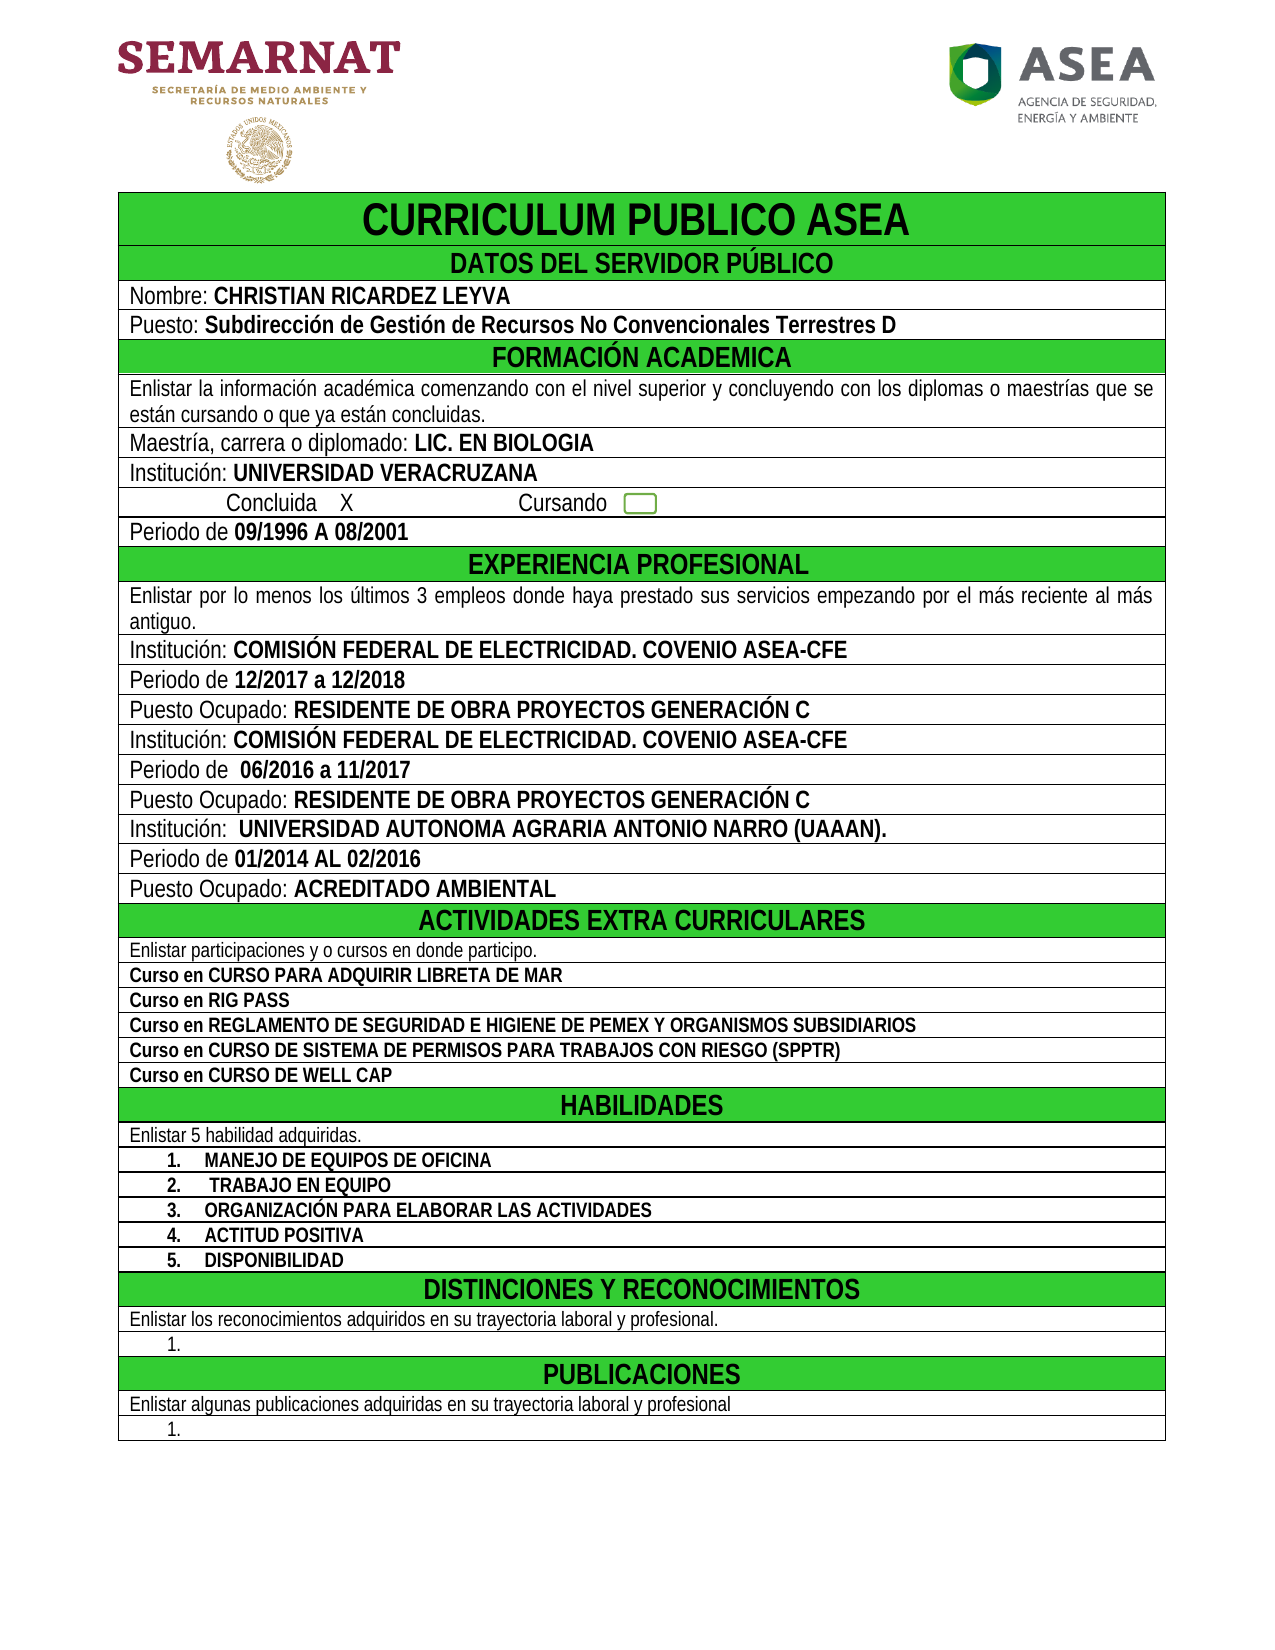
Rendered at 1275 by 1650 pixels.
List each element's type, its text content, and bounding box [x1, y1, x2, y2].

table_cell Maestría, carrera o diplomado: LIC. EN BIOLOGIA [119, 428, 1165, 457]
table_header CURRICULUM PUBLICO ASEA [119, 193, 1165, 245]
table_cell Curso en CURSO DE SISTEMA DE PERMISOS PARA TRABAJOS CON RIESGO (SPPTR) [119, 1038, 1165, 1062]
table_cell Enlistar 5 habilidad adquiridas. [119, 1123, 1165, 1146]
table_cell Curso en RIG PASS [119, 988, 1165, 1012]
table_cell Puesto Ocupado: RESIDENTE DE OBRA PROYECTOS GENERACIÓN C [119, 695, 1165, 724]
table_cell Curso en REGLAMENTO DE SEGURIDAD E HIGIENE DE PEMEX Y ORGANISMOS SUBSIDIARIOS [119, 1013, 1165, 1037]
table_cell ACTITUD POSITIVA [119, 1223, 1165, 1246]
table_cell Enlistar los reconocimientos adquiridos en su trayectoria laboral y profesional. [119, 1307, 1165, 1331]
table_cell DISTINCIONES Y RECONOCIMIENTOS [119, 1273, 1165, 1306]
table_cell Enlistar la información académica comenzando con el nivel superior y concluyendo con los diplomas o maestrías que se están cursando o que ya están concluidas. [119, 375, 1165, 427]
table_cell HABILIDADES [119, 1088, 1165, 1121]
table_cell Puesto Ocupado: RESIDENTE DE OBRA PROYECTOS GENERACIÓN C [119, 785, 1165, 813]
table_cell Enlistar participaciones y o cursos en donde participo. [119, 938, 1165, 962]
table_cell Enlistar algunas publicaciones adquiridas en su trayectoria laboral y profesional [119, 1391, 1165, 1415]
table_cell Institución: UNIVERSIDAD AUTONOMA AGRARIA ANTONIO NARRO (UAAAN). [119, 815, 1165, 843]
table_cell PUBLICACIONES [119, 1357, 1165, 1390]
table_cell Periodo de 09/1996 A 08/2001 [119, 518, 1165, 546]
table_cell Concluida X Cursando [119, 488, 1165, 516]
table_cell Nombre: CHRISTIAN RICARDEZ LEYVA [119, 281, 1165, 309]
table_cell Institución: UNIVERSIDAD VERACRUZANA [119, 458, 1165, 487]
table_cell MANEJO DE EQUIPOS DE OFICINA [119, 1148, 1165, 1171]
table_cell Puesto: Subdirección de Gestión de Recursos No Convencionales Terrestres D [119, 310, 1165, 339]
table_cell [119, 1332, 1165, 1356]
table_cell [119, 1416, 1165, 1440]
table_cell Enlistar por lo menos los últimos 3 empleos donde haya prestado sus servicios empezando por el más reciente al más antiguo. [119, 582, 1165, 634]
table_cell Periodo de 01/2014 AL 02/2016 [119, 844, 1165, 873]
table_cell Periodo de 06/2016 a 11/2017 [119, 755, 1165, 784]
table_cell ACTIVIDADES EXTRA CURRICULARES [119, 904, 1165, 937]
table_cell ORGANIZACIÓN PARA ELABORAR LAS ACTIVIDADES [119, 1198, 1165, 1221]
table_cell DATOS DEL SERVIDOR PÚBLICO [119, 246, 1165, 280]
table_cell TRABAJO EN EQUIPO [119, 1173, 1165, 1196]
table_cell EXPERIENCIA PROFESIONAL [119, 547, 1165, 581]
table_cell Periodo de 12/2017 a 12/2018 [119, 665, 1165, 694]
table_cell DISPONIBILIDAD [119, 1248, 1165, 1271]
table_cell Institución: COMISIÓN FEDERAL DE ELECTRICIDAD. COVENIO ASEA-CFE [119, 635, 1165, 664]
table_cell Curso en CURSO DE WELL CAP [119, 1063, 1165, 1087]
table_cell Curso en CURSO PARA ADQUIRIR LIBRETA DE MAR [119, 963, 1165, 987]
table_cell Institución: COMISIÓN FEDERAL DE ELECTRICIDAD. COVENIO ASEA-CFE [119, 725, 1165, 754]
table_cell Puesto Ocupado: ACREDITADO AMBIENTAL [119, 874, 1165, 902]
table_cell FORMACIÓN ACADEMICA [119, 340, 1165, 373]
